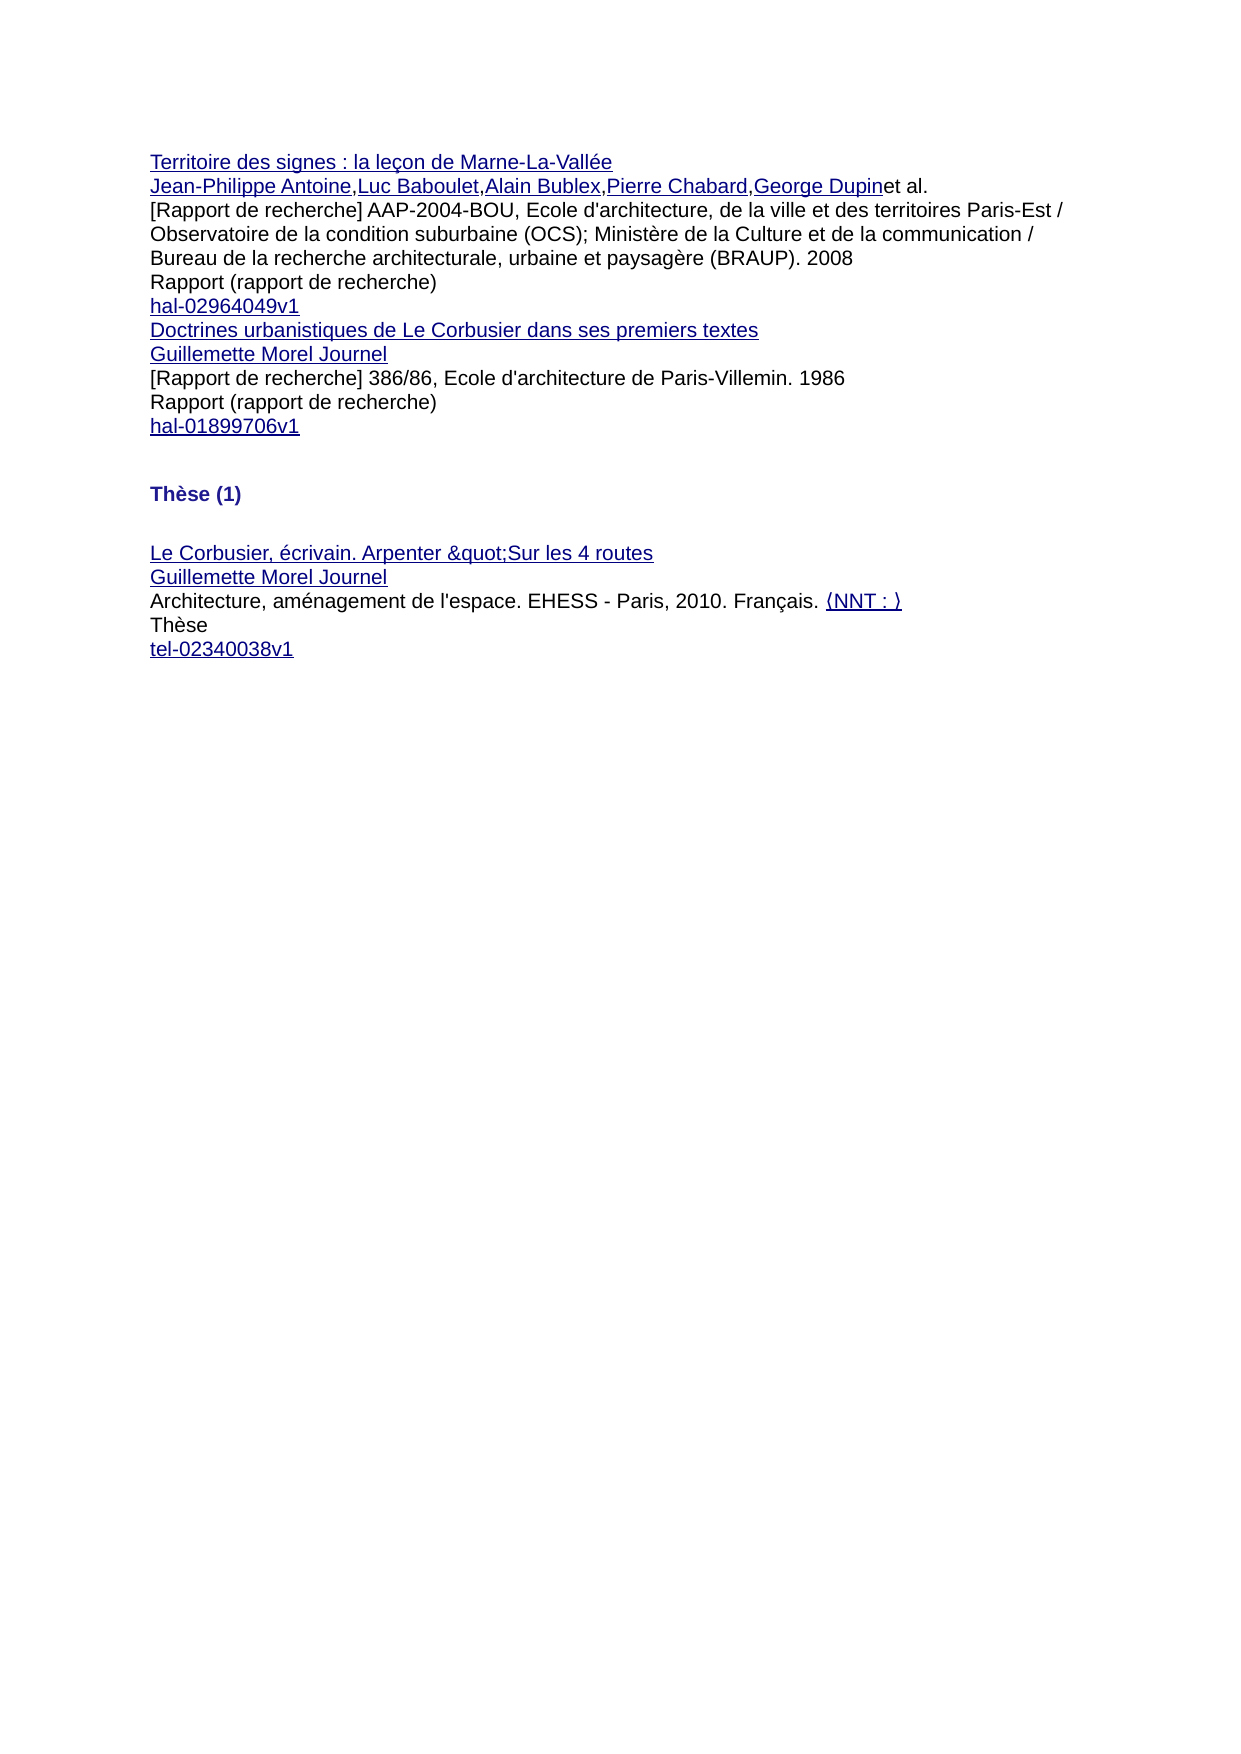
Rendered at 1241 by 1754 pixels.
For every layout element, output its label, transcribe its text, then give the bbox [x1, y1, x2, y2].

table_cell Doctrines urbanistiques de Le Corbusier dans ses premiers textes Guillemette Morel Journel [Rapport de recherche] 386/86, Ecole d'architecture de Paris-Villemin. 1986 Rapport (rapport de recherche) hal-01899706v1 [150, 318, 1090, 437]
table_cell Territoire des signes : la leçon de Marne-La-Vallée Jean-Philippe Antoine,Luc Baboulet,Alain Bublex,Pierre Chabard,George Dupinet al. [Rapport de recherche] AAP-2004-BOU, Ecole d'architecture, de la ville et des territoires Paris-Est / Observatoire de la condition suburbaine (OCS); Ministère de la Culture et de la communication / Bureau de la recherche architecturale, urbaine et paysagère (BRAUP). 2008 Rapport (rapport de recherche) hal-02964049v1 [150, 150, 1090, 318]
table_header Le Corbusier, écrivain. Arpenter &quot;Sur les 4 routes Guillemette Morel Journel Architecture, aménagement de l'espace. EHESS - Paris, 2010. Français. ⟨NNT : ⟩ Thèse tel-02340038v1 [150, 541, 1090, 660]
subtitle Thèse (1) [150, 482, 1090, 506]
